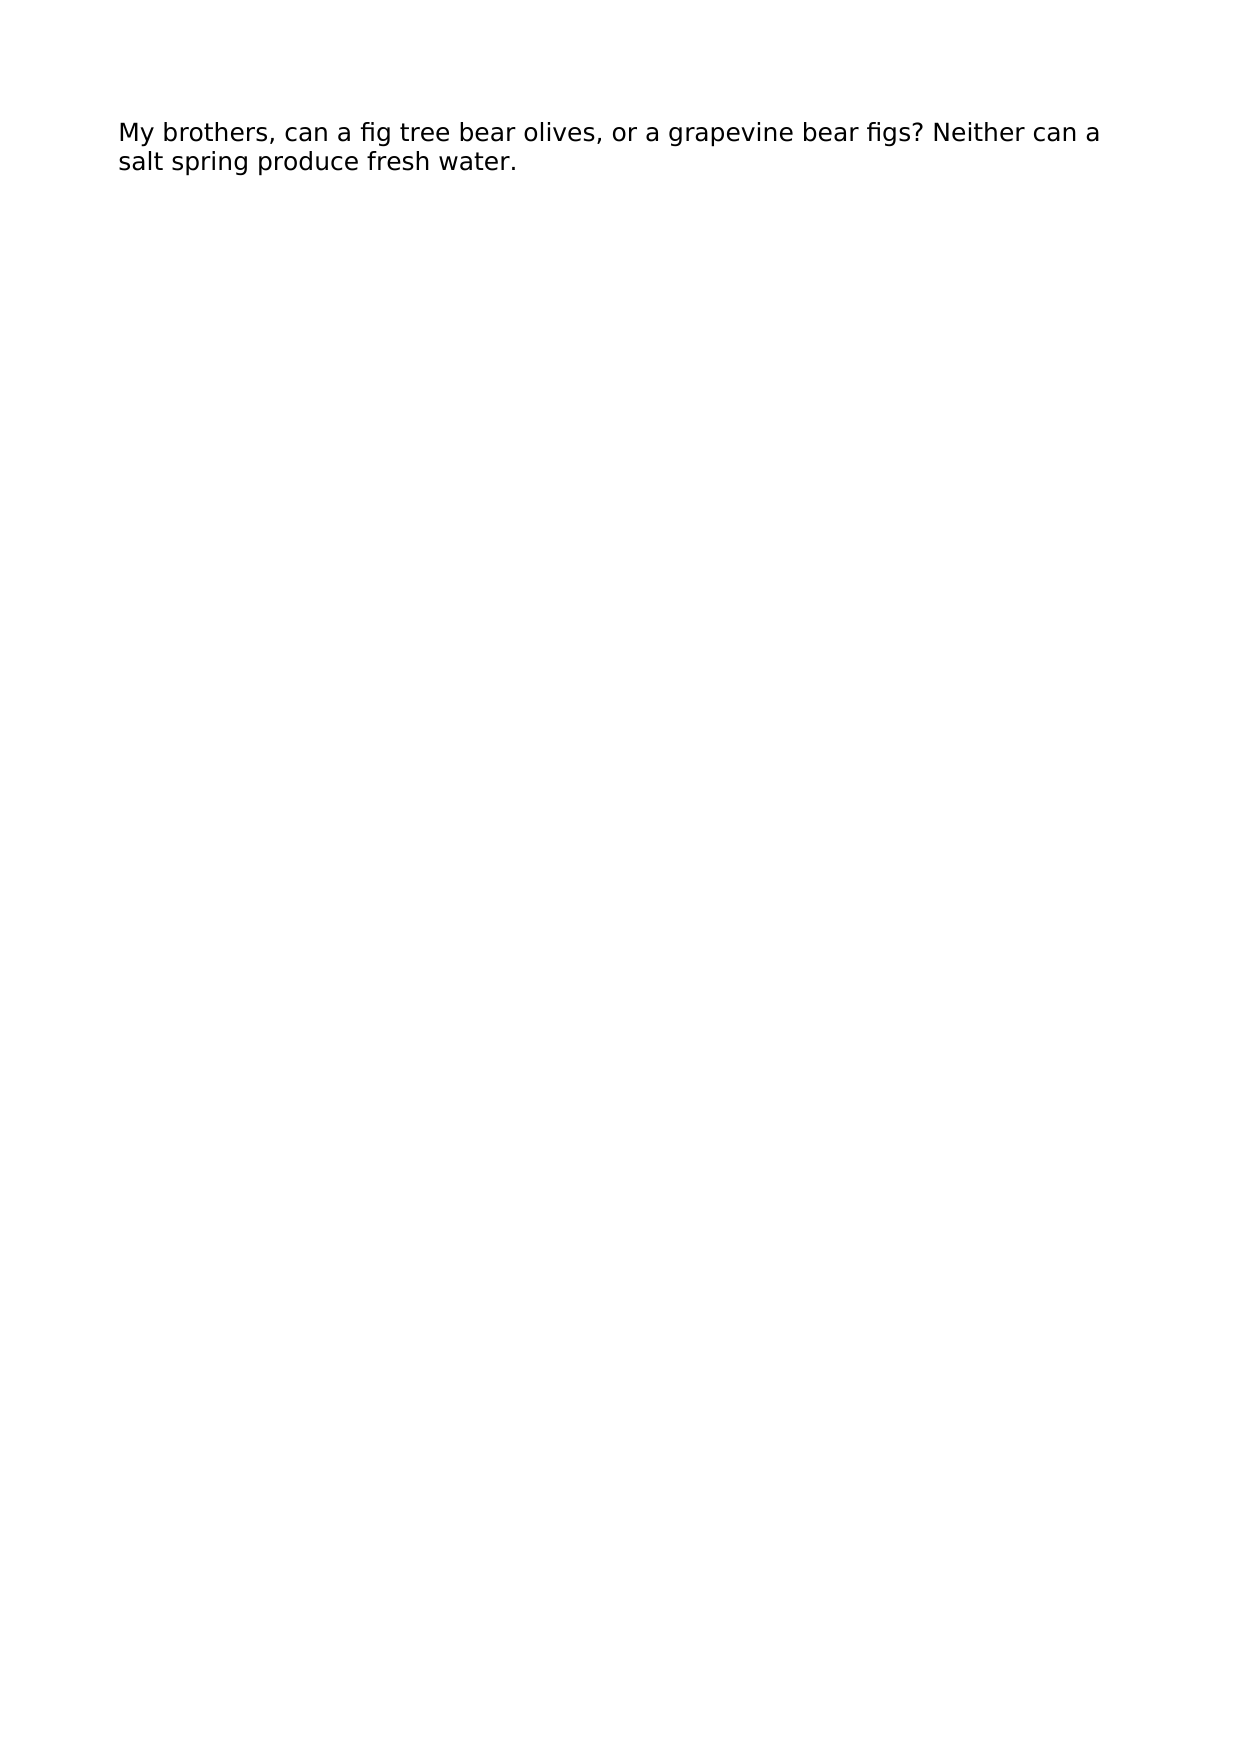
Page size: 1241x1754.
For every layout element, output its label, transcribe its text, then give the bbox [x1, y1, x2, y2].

text My brothers, can a fig tree bear olives, or a grapevine bear figs? Neither can a salt spring produce fresh water. [118, 118, 1122, 176]
